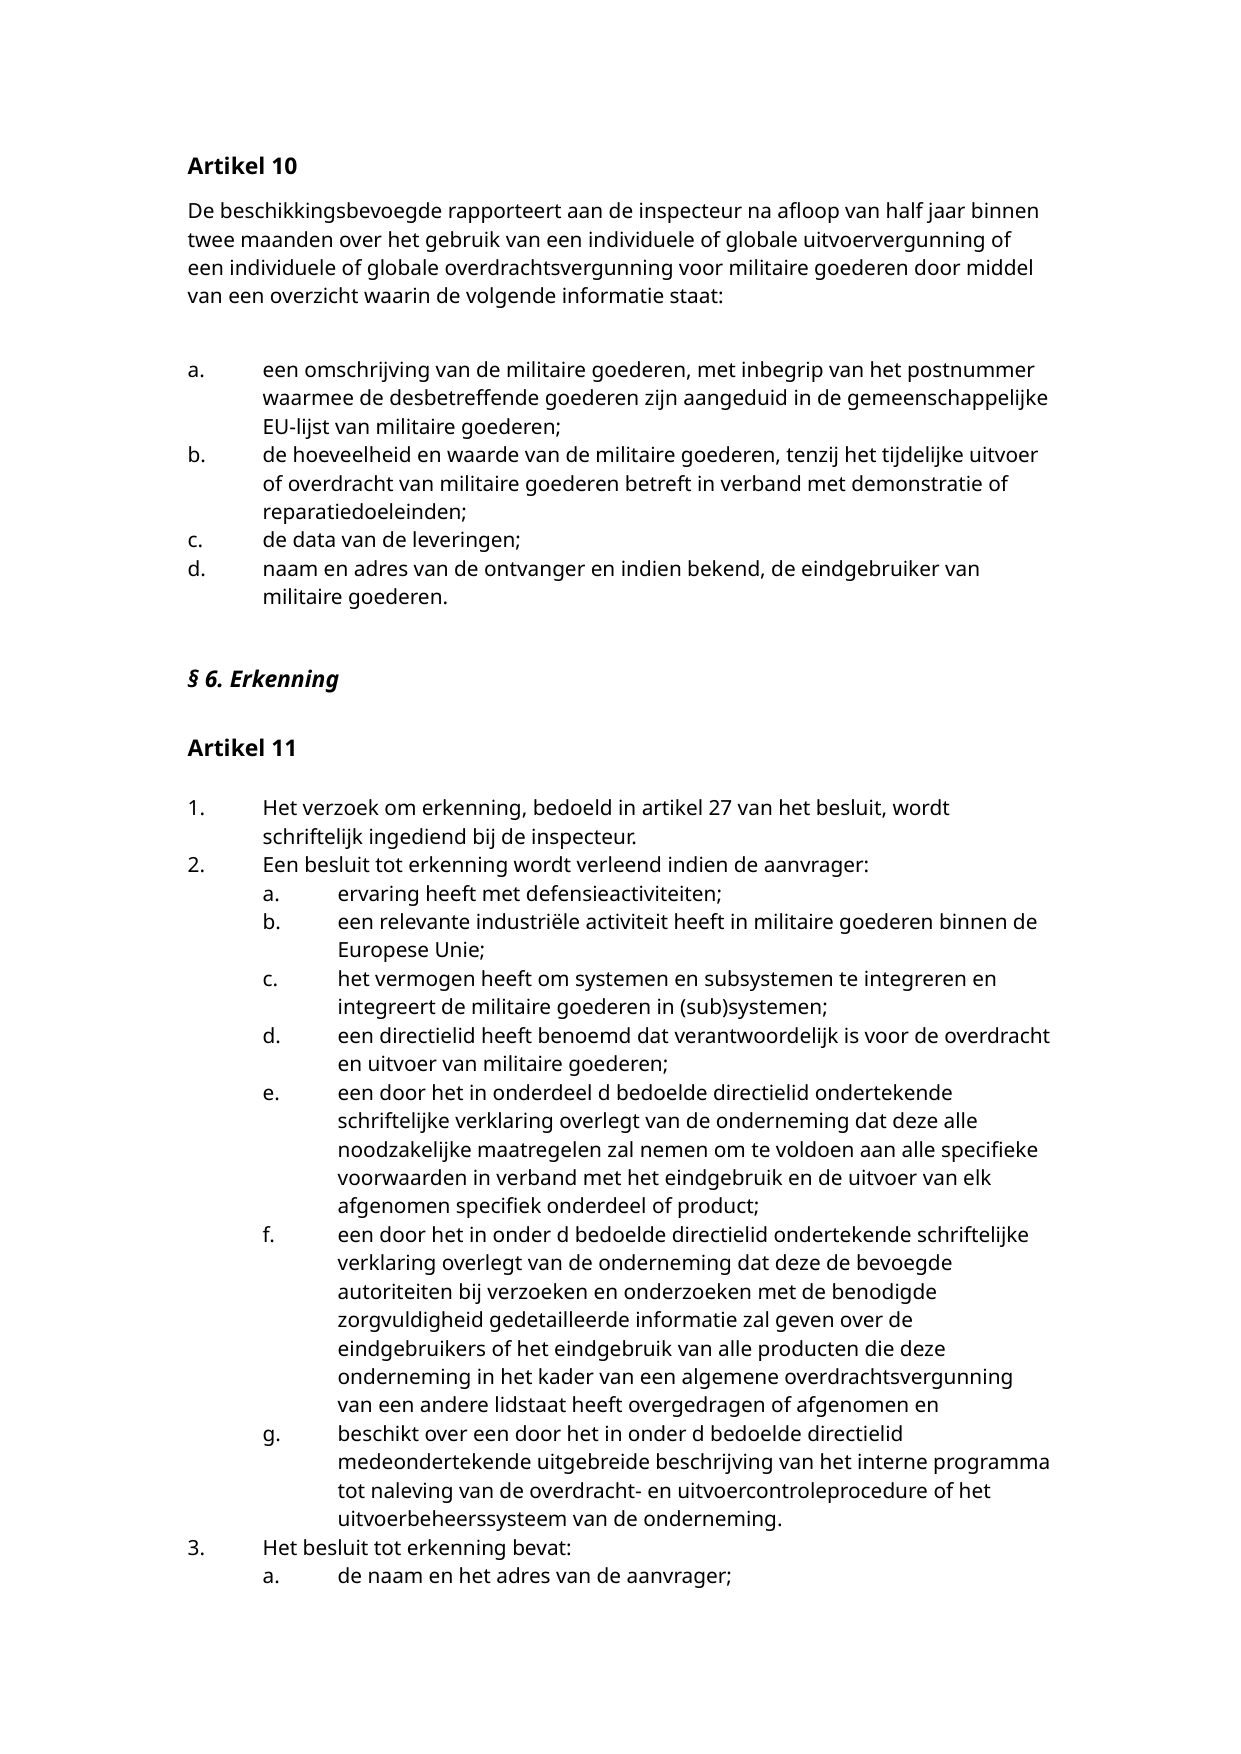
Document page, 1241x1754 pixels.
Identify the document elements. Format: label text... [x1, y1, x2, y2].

list een omschrijving van de militaire goederen, met inbegrip van het postnummer waarmee de desbetreffende goederen zijn aangeduid in de gemeenschappelijke EU-lijst van militaire goederen; [187, 355, 1053, 440]
list de data van de leveringen; [187, 526, 1053, 554]
subtitle Artikel 11 [187, 732, 1053, 763]
list de naam en het adres van de aanvrager; [262, 1561, 1053, 1590]
list naam en adres van de ontvanger en indien bekend, de eindgebruiker van militaire goederen. [187, 554, 1053, 611]
list het vermogen heeft om systemen en subsystemen te integreren en integreert de militaire goederen in (sub)systemen; [262, 964, 1053, 1021]
text De beschikkingsbevoegde rapporteert aan de inspecteur na afloop van half jaar binnen twee maanden over het gebruik van een individuele of globale uitvoervergunning of een individuele of globale overdrachtsvergunning voor militaire goederen door middel van een overzicht waarin de volgende informatie staat: [187, 196, 1053, 310]
subtitle Artikel 10 [187, 150, 1053, 181]
list de hoeveelheid en waarde van de militaire goederen, tenzij het tijdelijke uitvoer of overdracht van militaire goederen betreft in verband met demonstratie of reparatiedoeleinden; [187, 440, 1053, 526]
list Het verzoek om erkenning, bedoeld in artikel 27 van het besluit, wordt schriftelijk ingediend bij de inspecteur. [187, 793, 1053, 850]
list een relevante industriële activiteit heeft in militaire goederen binnen de Europese Unie; [262, 907, 1053, 964]
list ervaring heeft met defensieactiviteiten; [262, 879, 1053, 907]
list een door het in onderdeel d bedoelde directielid ondertekende schriftelijke verklaring overlegt van de onderneming dat deze alle noodzakelijke maatregelen zal nemen om te voldoen aan alle specifieke voorwaarden in verband met het eindgebruik en de uitvoer van elk afgenomen specifiek onderdeel of product; [262, 1078, 1053, 1220]
subtitle § 6. Erkenning [187, 663, 1053, 695]
list Een besluit tot erkenning wordt verleend indien de aanvrager: [187, 850, 1053, 879]
list Het besluit tot erkenning bevat: [187, 1533, 1053, 1561]
list beschikt over een door het in onder d bedoelde directielid medeondertekende uitgebreide beschrijving van het interne programma tot naleving van de overdracht- en uitvoercontroleprocedure of het uitvoerbeheerssysteem van de onderneming. [262, 1419, 1053, 1533]
list een directielid heeft benoemd dat verantwoordelijk is voor de overdracht en uitvoer van militaire goederen; [262, 1021, 1053, 1078]
list een door het in onder d bedoelde directielid ondertekende schriftelijke verklaring overlegt van de onderneming dat deze de bevoegde autoriteiten bij verzoeken en onderzoeken met de benodigde zorgvuldigheid gedetailleerde informatie zal geven over de eindgebruikers of het eindgebruik van alle producten die deze onderneming in het kader van een algemene overdrachtsvergunning van een andere lidstaat heeft overgedragen of afgenomen en [262, 1220, 1053, 1419]
